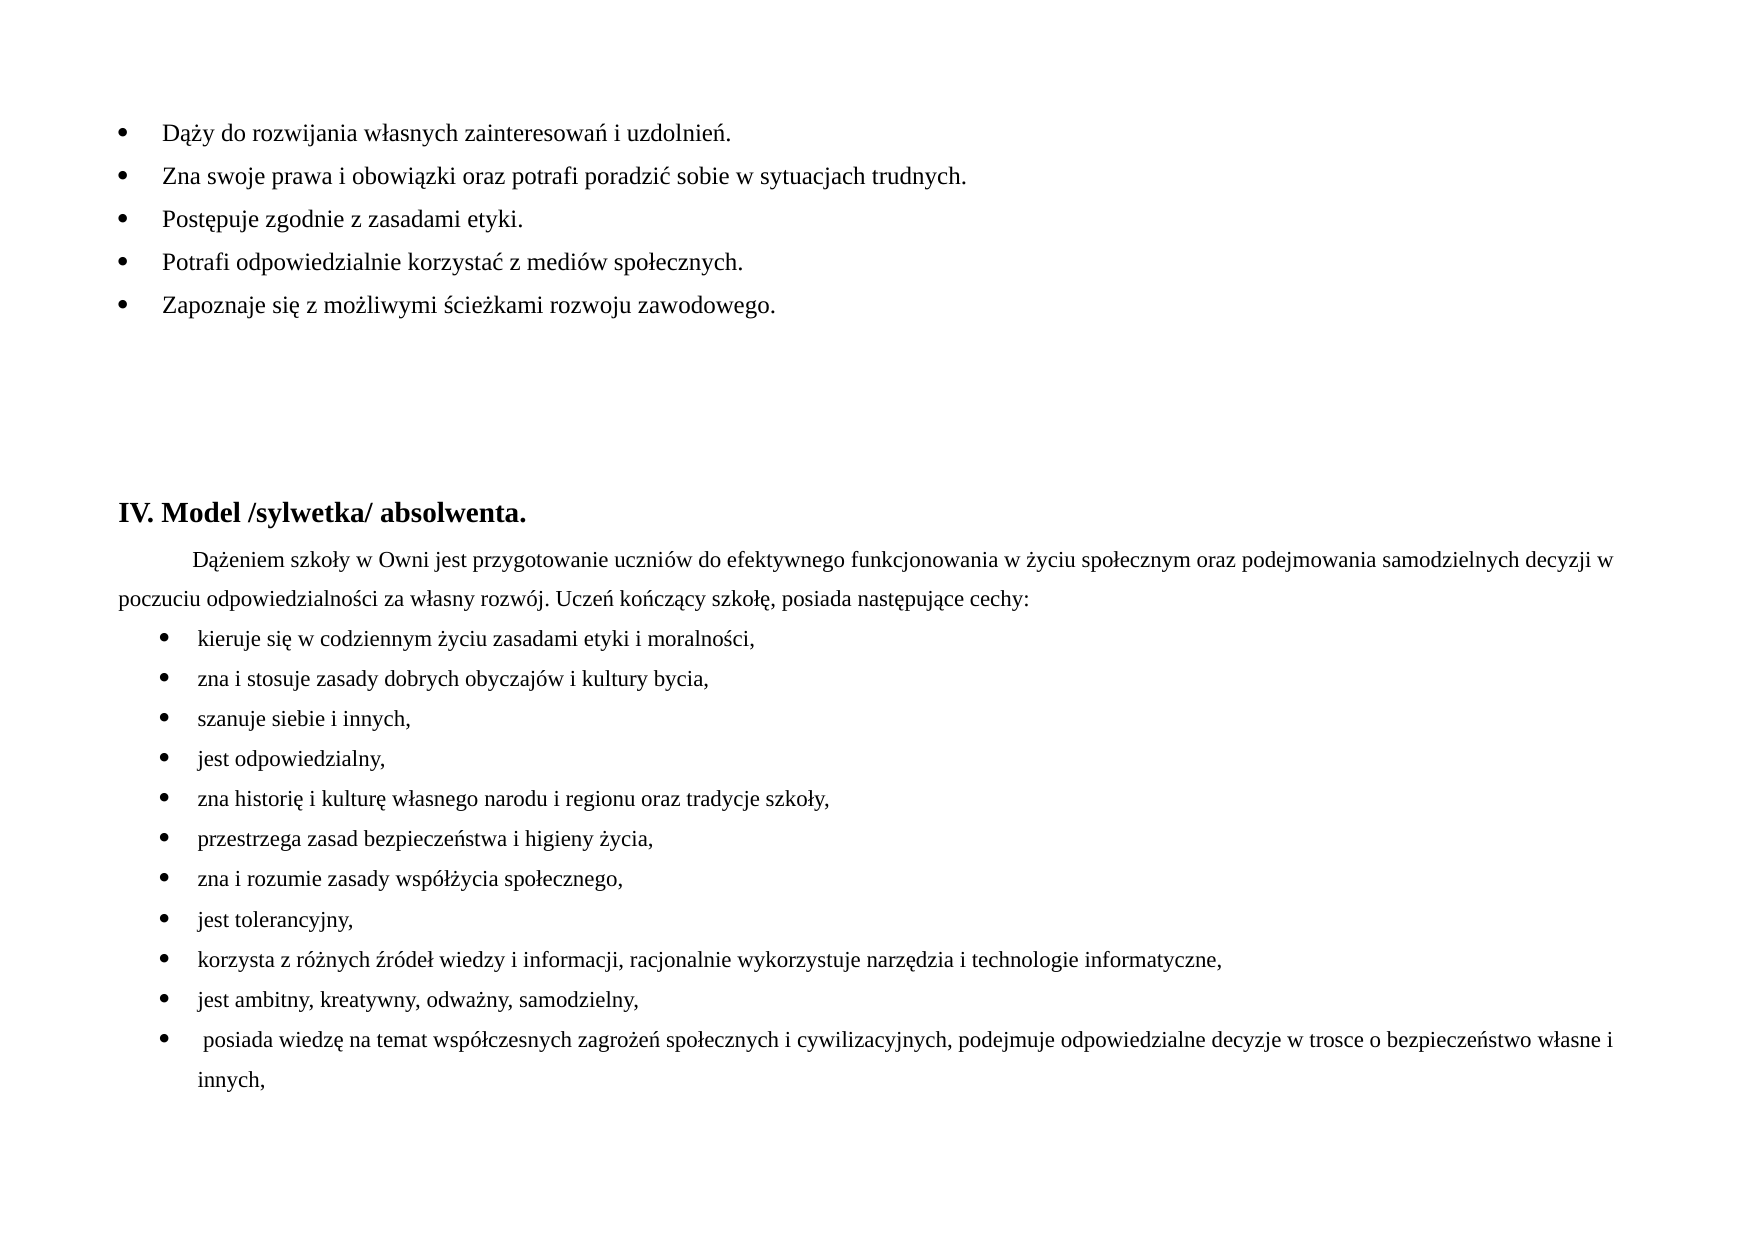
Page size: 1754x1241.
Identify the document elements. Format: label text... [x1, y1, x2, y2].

list kieruje się w codziennym życiu zasadami etyki i moralności, [160, 625, 1636, 652]
list posiada wiedzę na temat współczesnych zagrożeń społecznych i cywilizacyjnych, podejmuje odpowiedzialne decyzje w trosce o bezpieczeństwo własne i innych, [160, 1026, 1636, 1092]
list zna i rozumie zasady współżycia społecznego, [160, 866, 1636, 892]
list Dąży do rozwijania własnych zainteresowań i uzdolnień. [118, 118, 1636, 147]
list Postępuje zgodnie z zasadami etyki. [118, 204, 1636, 233]
list Zna swoje prawa i obowiązki oraz potrafi poradzić sobie w sytuacjach trudnych. [118, 161, 1636, 190]
list jest odpowiedzialny, [160, 745, 1636, 772]
list Zapoznaje się z możliwymi ścieżkami rozwoju zawodowego. [118, 291, 1636, 319]
list zna historię i kulturę własnego narodu i regionu oraz tradycje szkoły, [160, 785, 1636, 812]
list jest ambitny, kreatywny, odważny, samodzielny, [160, 986, 1636, 1013]
list przestrzega zasad bezpieczeństwa i higieny życia, [160, 825, 1636, 852]
text IV. Model /sylwetka/ absolwenta. [118, 496, 1636, 529]
list zna i stosuje zasady dobrych obyczajów i kultury bycia, [160, 665, 1636, 692]
list jest tolerancyjny, [160, 906, 1636, 932]
list korzysta z różnych źródeł wiedzy i informacji, racjonalnie wykorzystuje narzędzia i technologie informatyczne, [160, 946, 1636, 972]
text Dążeniem szkoły w Owni jest przygotowanie uczniów do efektywnego funkcjonowania w życiu społecznym oraz podejmowania samodzielnych decyzji w poczuciu odpowiedzialności za własny rozwój. Uczeń kończący szkołę, posiada następujące cechy: [118, 546, 1636, 612]
list szanuje siebie i innych, [160, 705, 1636, 732]
list Potrafi odpowiedzialnie korzystać z mediów społecznych. [118, 247, 1636, 276]
